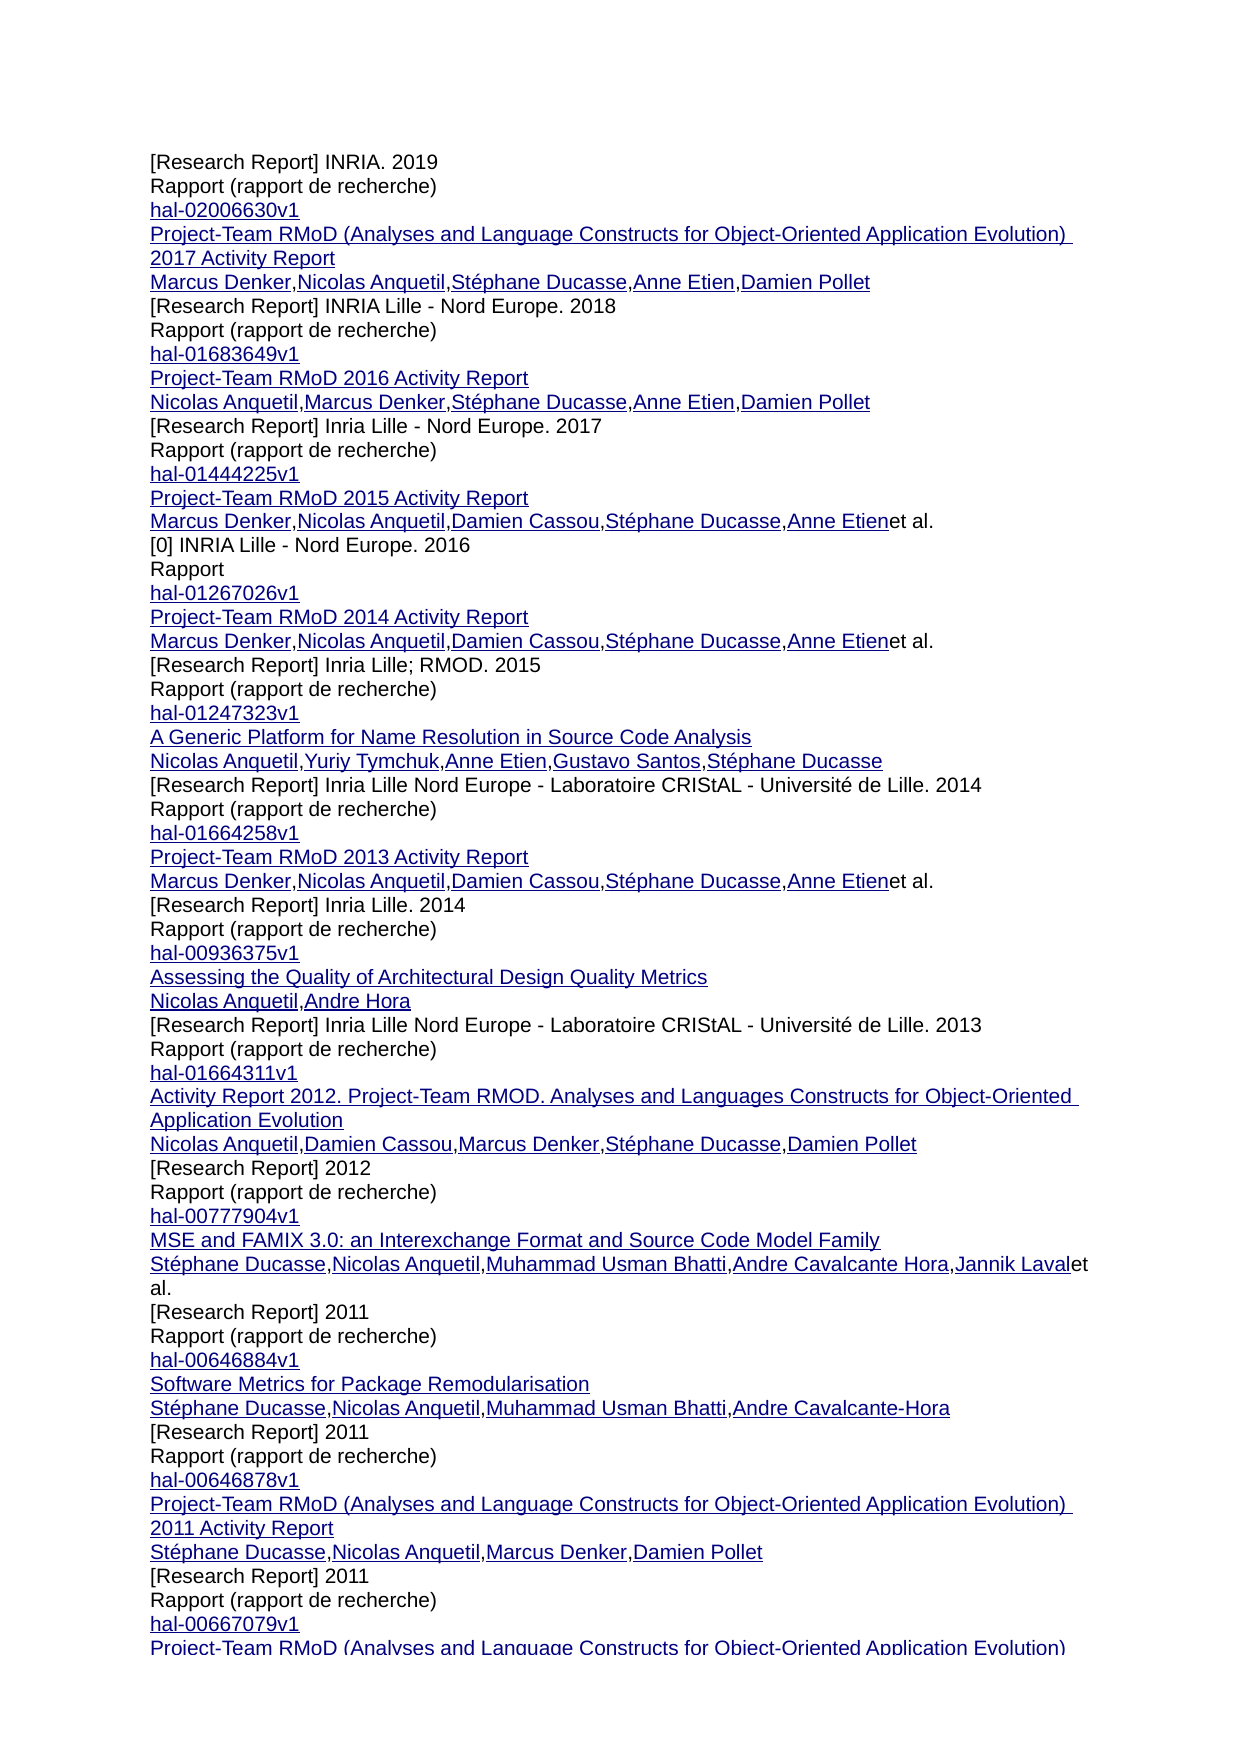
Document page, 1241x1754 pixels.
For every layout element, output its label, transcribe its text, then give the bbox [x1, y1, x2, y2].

table_cell Assessing the Quality of Architectural Design Quality Metrics Nicolas Anquetil,Andre Hora [Research Report] Inria Lille Nord Europe - Laboratoire CRIStAL - Université de Lille. 2013 Rapport (rapport de recherche) hal-01664311v1 [150, 965, 1090, 1084]
table_cell Project-Team RMoD 2014 Activity Report Marcus Denker,Nicolas Anquetil,Damien Cassou,Stéphane Ducasse,Anne Etienet al. [Research Report] Inria Lille; RMOD. 2015 Rapport (rapport de recherche) hal-01247323v1 [150, 605, 1090, 725]
table_cell Project-Team RMoD (Analyses and Language Constructs for Object-Oriented Application Evolution) [150, 1635, 1090, 1655]
table_cell Project-Team RMoD 2013 Activity Report Marcus Denker,Nicolas Anquetil,Damien Cassou,Stéphane Ducasse,Anne Etienet al. [Research Report] Inria Lille. 2014 Rapport (rapport de recherche) hal-00936375v1 [150, 845, 1090, 964]
table_cell Software Metrics for Package Remodularisation Stéphane Ducasse,Nicolas Anquetil,Muhammad Usman Bhatti,Andre Cavalcante-Hora [Research Report] 2011 Rapport (rapport de recherche) hal-00646878v1 [150, 1372, 1090, 1492]
table_cell A Generic Platform for Name Resolution in Source Code Analysis Nicolas Anquetil,Yuriy Tymchuk,Anne Etien,Gustavo Santos,Stéphane Ducasse [Research Report] Inria Lille Nord Europe - Laboratoire CRIStAL - Université de Lille. 2014 Rapport (rapport de recherche) hal-01664258v1 [150, 725, 1090, 845]
table_cell Activity Report 2012. Project-Team RMOD. Analyses and Languages Constructs for Object-Oriented Application Evolution Nicolas Anquetil,Damien Cassou,Marcus Denker,Stéphane Ducasse,Damien Pollet [Research Report] 2012 Rapport (rapport de recherche) hal-00777904v1 [150, 1084, 1090, 1228]
table_cell Project-Team RMoD 2018 Activity Report Marcus Denker,Nicolas Anquetil,Stéphane Ducasse,Anne Etien,Damien Pollet [Research Report] INRIA. 2019 Rapport (rapport de recherche) hal-02006630v1 [150, 150, 1090, 222]
table_cell Project-Team RMoD 2016 Activity Report Nicolas Anquetil,Marcus Denker,Stéphane Ducasse,Anne Etien,Damien Pollet [Research Report] Inria Lille - Nord Europe. 2017 Rapport (rapport de recherche) hal-01444225v1 [150, 366, 1090, 485]
table_cell MSE and FAMIX 3.0: an Interexchange Format and Source Code Model Family Stéphane Ducasse,Nicolas Anquetil,Muhammad Usman Bhatti,Andre Cavalcante Hora,Jannik Lavalet al. [Research Report] 2011 Rapport (rapport de recherche) hal-00646884v1 [150, 1228, 1090, 1372]
table_cell Project-Team RMoD (Analyses and Language Constructs for Object-Oriented Application Evolution) 2017 Activity Report Marcus Denker,Nicolas Anquetil,Stéphane Ducasse,Anne Etien,Damien Pollet [Research Report] INRIA Lille - Nord Europe. 2018 Rapport (rapport de recherche) hal-01683649v1 [150, 222, 1090, 366]
table_cell Project-Team RMoD 2015 Activity Report Marcus Denker,Nicolas Anquetil,Damien Cassou,Stéphane Ducasse,Anne Etienet al. [0] INRIA Lille - Nord Europe. 2016 Rapport hal-01267026v1 [150, 485, 1090, 605]
table_cell Project-Team RMoD (Analyses and Language Constructs for Object-Oriented Application Evolution) 2011 Activity Report Stéphane Ducasse,Nicolas Anquetil,Marcus Denker,Damien Pollet [Research Report] 2011 Rapport (rapport de recherche) hal-00667079v1 [150, 1492, 1090, 1635]
